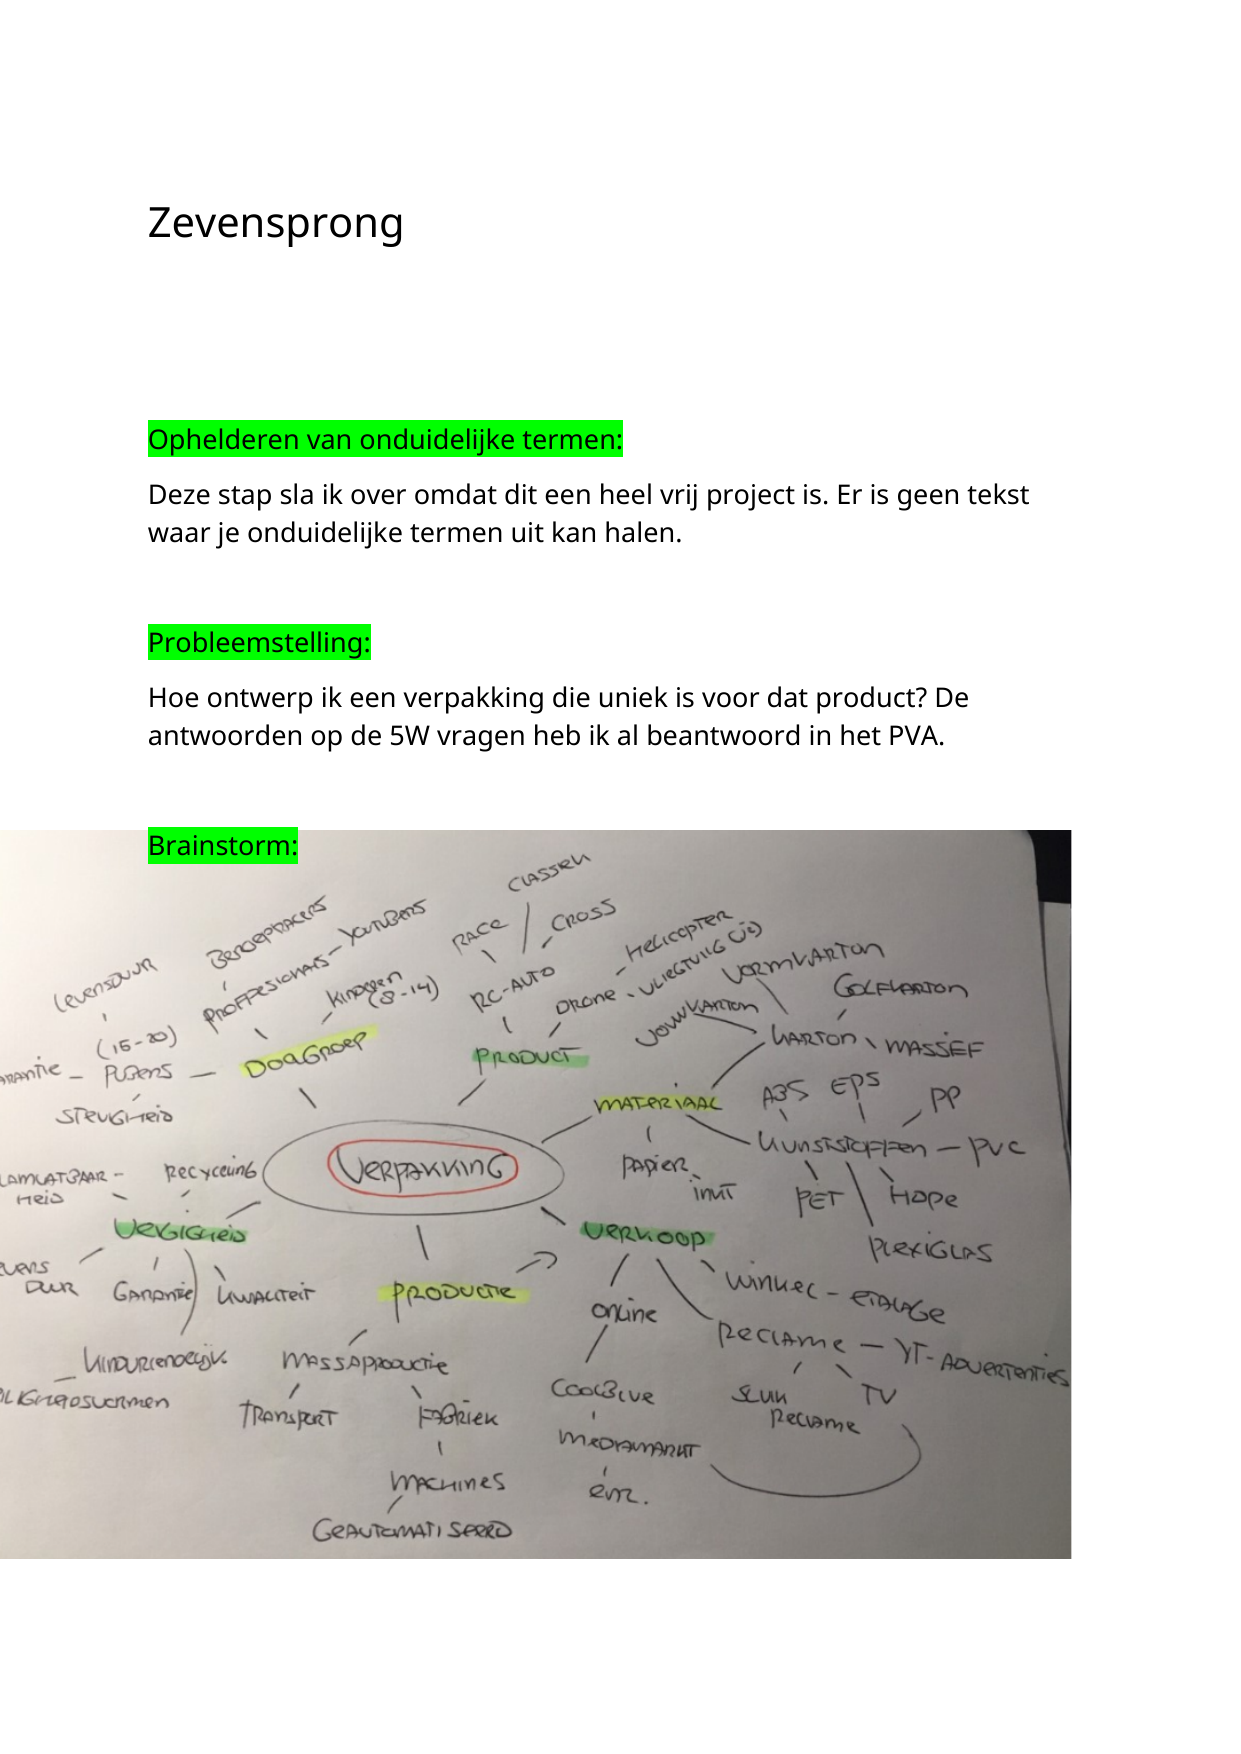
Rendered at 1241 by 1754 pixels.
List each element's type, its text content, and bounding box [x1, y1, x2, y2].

text Deze stap sla ik over omdat dit een heel vrij project is. Er is geen tekst waar je onduidelijke termen uit kan halen. [148, 475, 1093, 550]
text Ophelderen van onduidelijke termen: [148, 420, 1093, 457]
text Hoe ontwerp ik een verpakking die uniek is voor dat product? De antwoorden op de 5W vragen heb ik al beantwoord in het PVA. [148, 678, 1093, 754]
text Zevensprong [148, 193, 1093, 250]
text Probleemstelling: [148, 623, 1093, 660]
text Brainstorm: [148, 827, 1093, 864]
